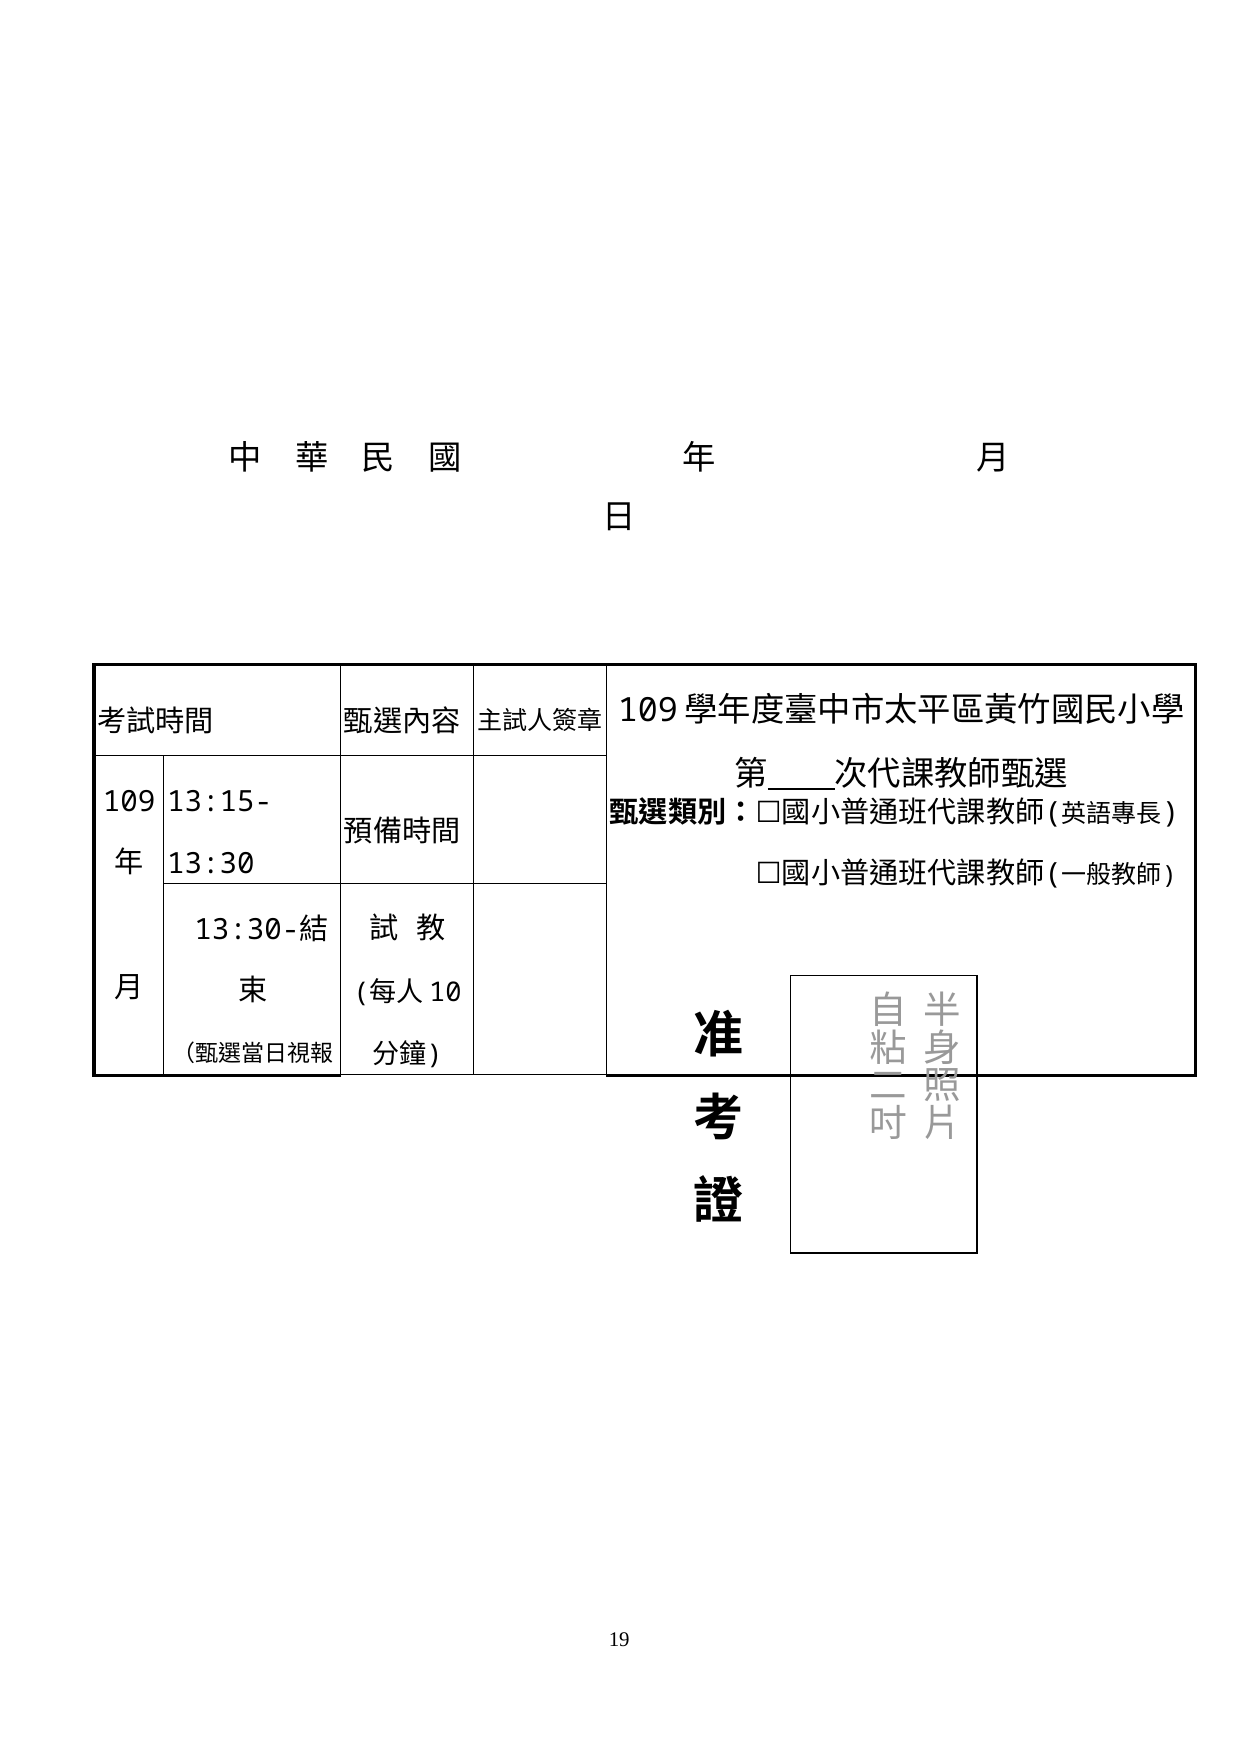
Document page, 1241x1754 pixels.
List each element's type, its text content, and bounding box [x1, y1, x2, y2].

table_cell 109 年 月 日 ︵ 星 期 ︶ [96, 756, 163, 1074]
table_cell 13:30-結束 （甄選當日視報 [164, 884, 340, 1074]
table_header 109學年度臺中市太平區黃竹國民小學第 次代課教師甄選 甄選類別：☐國小普通班代課教師(英語專長) ☐國小普通班代課教師(一般教師) 准考證號碼： 姓 名： [607, 666, 1194, 1074]
table_cell 13:15-13:30 [164, 756, 340, 883]
table_cell [474, 756, 606, 883]
table_header 主試人簽章 [474, 666, 606, 755]
table_cell 試 教 (每人10分鐘) [341, 884, 473, 1074]
text 中 華 民 國 年 月 日 [94, 413, 1144, 538]
table_header 109學年度臺中市太平區黃竹國民小學第 次代課教師甄選 甄選類別：☐國小普通班代課教師(英語專長) ☐國小普通班代課教師(一般教師) 准考證號碼： 姓 名： [791, 976, 976, 1074]
table_header 甄選內容 [341, 666, 473, 755]
table_cell 預備時間 [341, 756, 473, 883]
table_cell [474, 884, 606, 1074]
table_header 考試時間 [96, 666, 340, 755]
